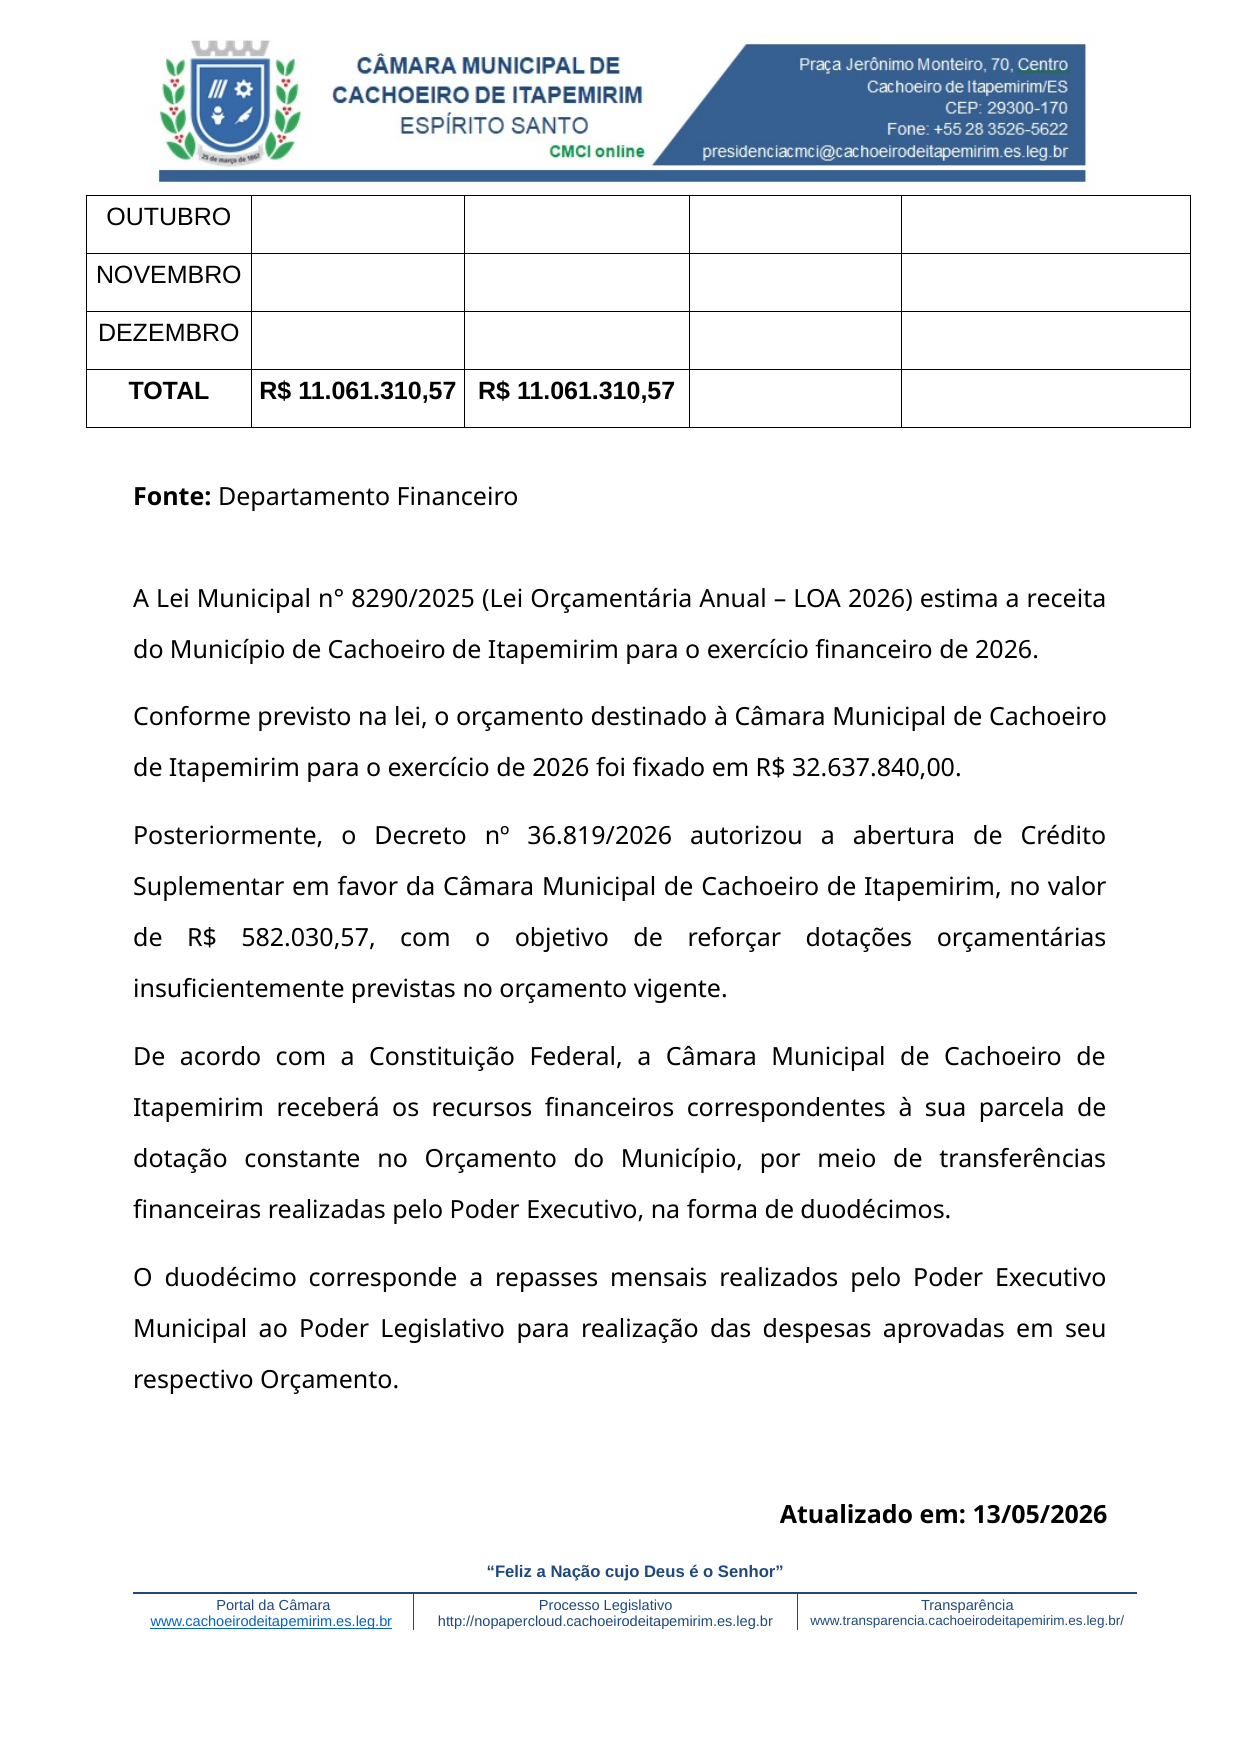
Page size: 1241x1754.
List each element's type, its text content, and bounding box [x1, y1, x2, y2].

table_cell NOVEMBRO [87, 254, 251, 311]
table_cell [252, 254, 464, 311]
table_cell [252, 312, 464, 369]
table_cell DEZEMBRO [87, 312, 251, 369]
table_cell [902, 196, 1190, 253]
table_cell [465, 254, 689, 311]
table_cell [690, 312, 901, 369]
table_cell [690, 370, 901, 427]
table_cell [690, 196, 901, 253]
text Conforme previsto na lei, o orçamento destinado à Câmara Municipal de Cachoeiro de Itapemirim para o exercício de 2026 foi fixado em R$ 32.637.840,00. [133, 699, 1107, 784]
text Fonte: Departamento Financeiro [133, 479, 1107, 513]
table_cell [465, 196, 689, 253]
table_cell R$ 11.061.310,57 [465, 370, 689, 427]
table_cell R$ 11.061.310,57 [252, 370, 464, 427]
table_cell [252, 196, 464, 253]
text De acordo com a Constituição Federal, a Câmara Municipal de Cachoeiro de Itapemirim receberá os recursos financeiros correspondentes à sua parcela de dotação constante no Orçamento do Município, por meio de transferências financeiras realizadas pelo Poder Executivo, na forma de duodécimos. [133, 1038, 1107, 1226]
table_cell [902, 254, 1190, 311]
table_cell [690, 254, 901, 311]
text A Lei Municipal n° 8290/2025 (Lei Orçamentária Anual – LOA 2026) estima a receita do Município de Cachoeiro de Itapemirim para o exercício financeiro de 2026. [133, 580, 1107, 665]
text Posteriormente, o Decreto nº 36.819/2026 autorizou a abertura de Crédito Suplementar em favor da Câmara Municipal de Cachoeiro de Itapemirim, no valor de R$ 582.030,57, com o objetivo de reforçar dotações orçamentárias insuficientemente previstas no orçamento vigente. [133, 818, 1107, 1005]
table_cell OUTUBRO [87, 196, 251, 253]
table_cell [902, 312, 1190, 369]
table_cell [902, 370, 1190, 427]
table_cell TOTAL [87, 370, 251, 427]
table_cell [465, 312, 689, 369]
picture [144, 29, 1096, 195]
text Atualizado em: 13/05/2026 [133, 1497, 1107, 1531]
text O duodécimo corresponde a repasses mensais realizados pelo Poder Executivo Municipal ao Poder Legislativo para realização das despesas aprovadas em seu respectivo Orçamento. [133, 1259, 1107, 1396]
